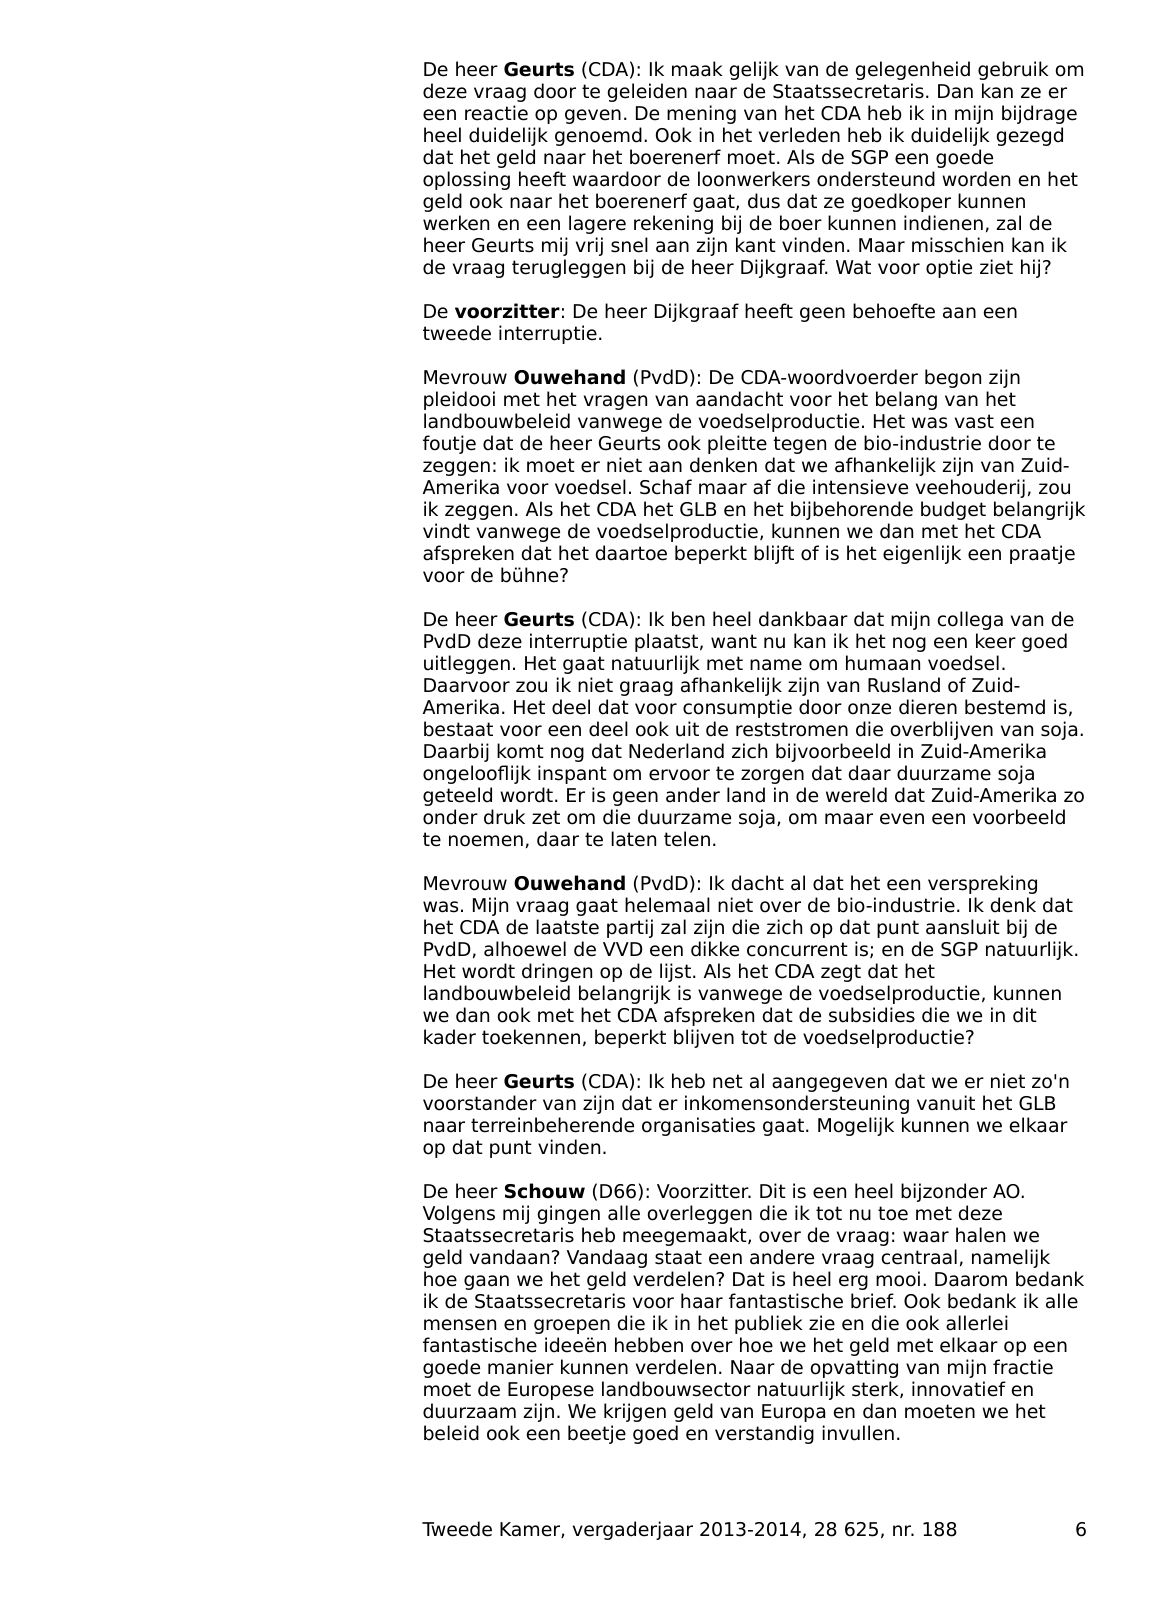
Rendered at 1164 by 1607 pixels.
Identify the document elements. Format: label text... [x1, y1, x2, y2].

text Mevrouw Ouwehand (PvdD): Ik dacht al dat het een verspreking was. Mijn vraag gaat helemaal niet over de bio-industrie. Ik denk dat het CDA de laatste partij zal zijn die zich op dat punt aansluit bij de PvdD, alhoewel de VVD een dikke concurrent is; en de SGP natuurlijk. Het wordt dringen op de lijst. Als het CDA zegt dat het landbouwbeleid belangrijk is vanwege de voedselproductie, kunnen we dan ook met het CDA afspreken dat de subsidies die we in dit kader toekennen, beperkt blijven tot de voedselproductie? [422, 873, 1087, 1049]
text De heer Schouw (D66): Voorzitter. Dit is een heel bijzonder AO. Volgens mij gingen alle overleggen die ik tot nu toe met deze Staatssecretaris heb meegemaakt, over de vraag: waar halen we geld vandaan? Vandaag staat een andere vraag centraal, namelijk hoe gaan we het geld verdelen? Dat is heel erg mooi. Daarom bedank ik de Staatssecretaris voor haar fantastische brief. Ook bedank ik alle mensen en groepen die ik in het publiek zie en die ook allerlei fantastische ideeën hebben over hoe we het geld met elkaar op een goede manier kunnen verdelen. Naar de opvatting van mijn fractie moet de Europese landbouwsector natuurlijk sterk, innovatief en duurzaam zijn. We krijgen geld van Europa en dan moeten we het beleid ook een beetje goed en verstandig invullen. [422, 1181, 1087, 1445]
text De voorzitter: De heer Dijkgraaf heeft geen behoefte aan een tweede interruptie. [422, 301, 1087, 345]
text De heer Geurts (CDA): Ik maak gelijk van de gelegenheid gebruik om deze vraag door te geleiden naar de Staatssecretaris. Dan kan ze er een reactie op geven. De mening van het CDA heb ik in mijn bijdrage heel duidelijk genoemd. Ook in het verleden heb ik duidelijk gezegd dat het geld naar het boerenerf moet. Als de SGP een goede oplossing heeft waardoor de loonwerkers ondersteund worden en het geld ook naar het boerenerf gaat, dus dat ze goedkoper kunnen werken en een lagere rekening bij de boer kunnen indienen, zal de heer Geurts mij vrij snel aan zijn kant vinden. Maar misschien kan ik de vraag terugleggen bij de heer Dijkgraaf. Wat voor optie ziet hij? [422, 59, 1087, 279]
text Mevrouw Ouwehand (PvdD): De CDA-woordvoerder begon zijn pleidooi met het vragen van aandacht voor het belang van het landbouwbeleid vanwege de voedselproductie. Het was vast een foutje dat de heer Geurts ook pleitte tegen de bio-industrie door te zeggen: ik moet er niet aan denken dat we afhankelijk zijn van Zuid-Amerika voor voedsel. Schaf maar af die intensieve veehouderij, zou ik zeggen. Als het CDA het GLB en het bijbehorende budget belangrijk vindt vanwege de voedselproductie, kunnen we dan met het CDA afspreken dat het daartoe beperkt blijft of is het eigenlijk een praatje voor de bühne? [422, 367, 1087, 587]
text De heer Geurts (CDA): Ik heb net al aangegeven dat we er niet zo'n voorstander van zijn dat er inkomensondersteuning vanuit het GLB naar terreinbeherende organisaties gaat. Mogelijk kunnen we elkaar op dat punt vinden. [422, 1071, 1087, 1159]
text De heer Geurts (CDA): Ik ben heel dankbaar dat mijn collega van de PvdD deze interruptie plaatst, want nu kan ik het nog een keer goed uitleggen. Het gaat natuurlijk met name om humaan voedsel. Daarvoor zou ik niet graag afhankelijk zijn van Rusland of Zuid-Amerika. Het deel dat voor consumptie door onze dieren bestemd is, bestaat voor een deel ook uit de reststromen die overblijven van soja. Daarbij komt nog dat Nederland zich bijvoorbeeld in Zuid-Amerika ongelooflijk inspant om ervoor te zorgen dat daar duurzame soja geteeld wordt. Er is geen ander land in de wereld dat Zuid-Amerika zo onder druk zet om die duurzame soja, om maar even een voorbeeld te noemen, daar te laten telen. [422, 609, 1087, 851]
